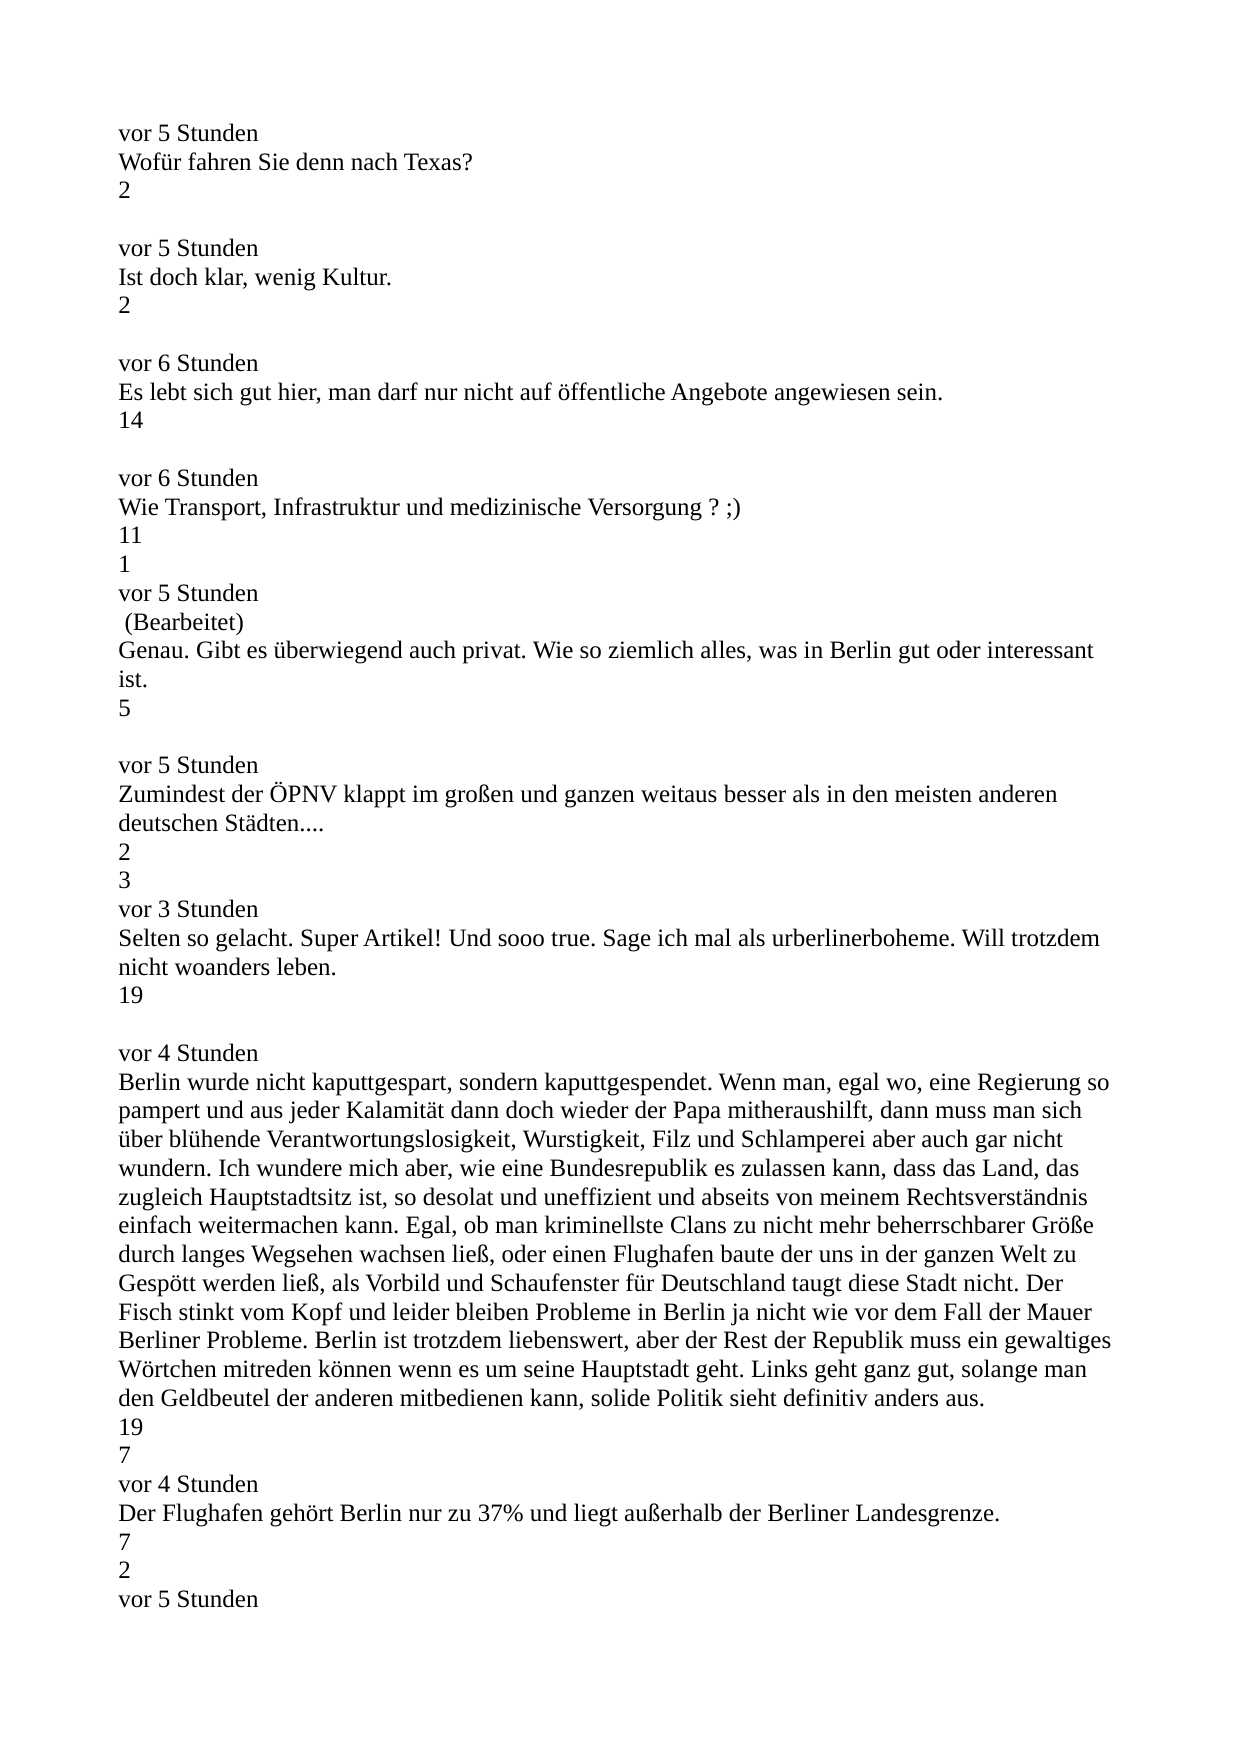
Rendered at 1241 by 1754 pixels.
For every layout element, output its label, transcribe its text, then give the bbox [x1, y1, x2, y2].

text vor 5 Stunden [118, 118, 1122, 147]
text Selten so gelacht. Super Artikel! Und sooo true. Sage ich mal als urberlinerboheme. Will trotzdem nicht woanders leben. [118, 923, 1122, 981]
text 7 [118, 1441, 1122, 1469]
text 3 [118, 866, 1122, 894]
text Genau. Gibt es überwiegend auch privat. Wie so ziemlich alles, was in Berlin gut oder interessant ist. [118, 636, 1122, 693]
text Der Flughafen gehört Berlin nur zu 37% und liegt außerhalb der Berliner Landesgrenze. [118, 1498, 1122, 1527]
text vor 5 Stunden [118, 1584, 1122, 1613]
text 1 [118, 549, 1122, 578]
text 11 [118, 521, 1122, 549]
text 19 [118, 1412, 1122, 1441]
text Berlin wurde nicht kaputtgespart, sondern kaputtgespendet. Wenn man, egal wo, eine Regierung so pampert und aus jeder Kalamität dann doch wieder der Papa mitheraushilft, dann muss man sich über blühende Verantwortungslosigkeit, Wurstigkeit, Filz und Schlamperei aber auch gar nicht wundern. Ich wundere mich aber, wie eine Bundesrepublik es zulassen kann, dass das Land, das zugleich Hauptstadtsitz ist, so desolat und uneffizient und abseits von meinem Rechtsverständnis einfach weitermachen kann. Egal, ob man kriminellste Clans zu nicht mehr beherrschbarer Größe durch langes Wegsehen wachsen ließ, oder einen Flughafen baute der uns in der ganzen Welt zu Gespött werden ließ, als Vorbild und Schaufenster für Deutschland taugt diese Stadt nicht. Der Fisch stinkt vom Kopf und leider bleiben Probleme in Berlin ja nicht wie vor dem Fall der Mauer Berliner Probleme. Berlin ist trotzdem liebenswert, aber der Rest der Republik muss ein gewaltiges Wörtchen mitreden können wenn es um seine Hauptstadt geht. Links geht ganz gut, solange man den Geldbeutel der anderen mitbedienen kann, solide Politik sieht definitiv anders aus. [118, 1067, 1122, 1412]
text 2 [118, 1556, 1122, 1584]
text vor 3 Stunden [118, 894, 1122, 923]
text Es lebt sich gut hier, man darf nur nicht auf öffentliche Angebote angewiesen sein. [118, 377, 1122, 406]
text vor 4 Stunden [118, 1038, 1122, 1067]
text Zumindest der ÖPNV klappt im großen und ganzen weitaus besser als in den meisten anderen deutschen Städten.... [118, 779, 1122, 837]
text 7 [118, 1527, 1122, 1556]
text 14 [118, 406, 1122, 434]
text 2 [118, 291, 1122, 319]
text vor 5 Stunden [118, 751, 1122, 779]
text vor 6 Stunden [118, 463, 1122, 492]
text vor 5 Stunden [118, 233, 1122, 262]
text vor 6 Stunden [118, 348, 1122, 377]
text Wie Transport, Infrastruktur und medizinische Versorgung ? ;) [118, 492, 1122, 521]
text Wofür fahren Sie denn nach Texas? [118, 147, 1122, 176]
text vor 5 Stunden [118, 578, 1122, 607]
text Ist doch klar, wenig Kultur. [118, 262, 1122, 291]
text 5 [118, 693, 1122, 722]
text 2 [118, 837, 1122, 866]
text (Bearbeitet) [118, 607, 1122, 636]
text 2 [118, 176, 1122, 204]
text vor 4 Stunden [118, 1469, 1122, 1498]
text 19 [118, 981, 1122, 1009]
